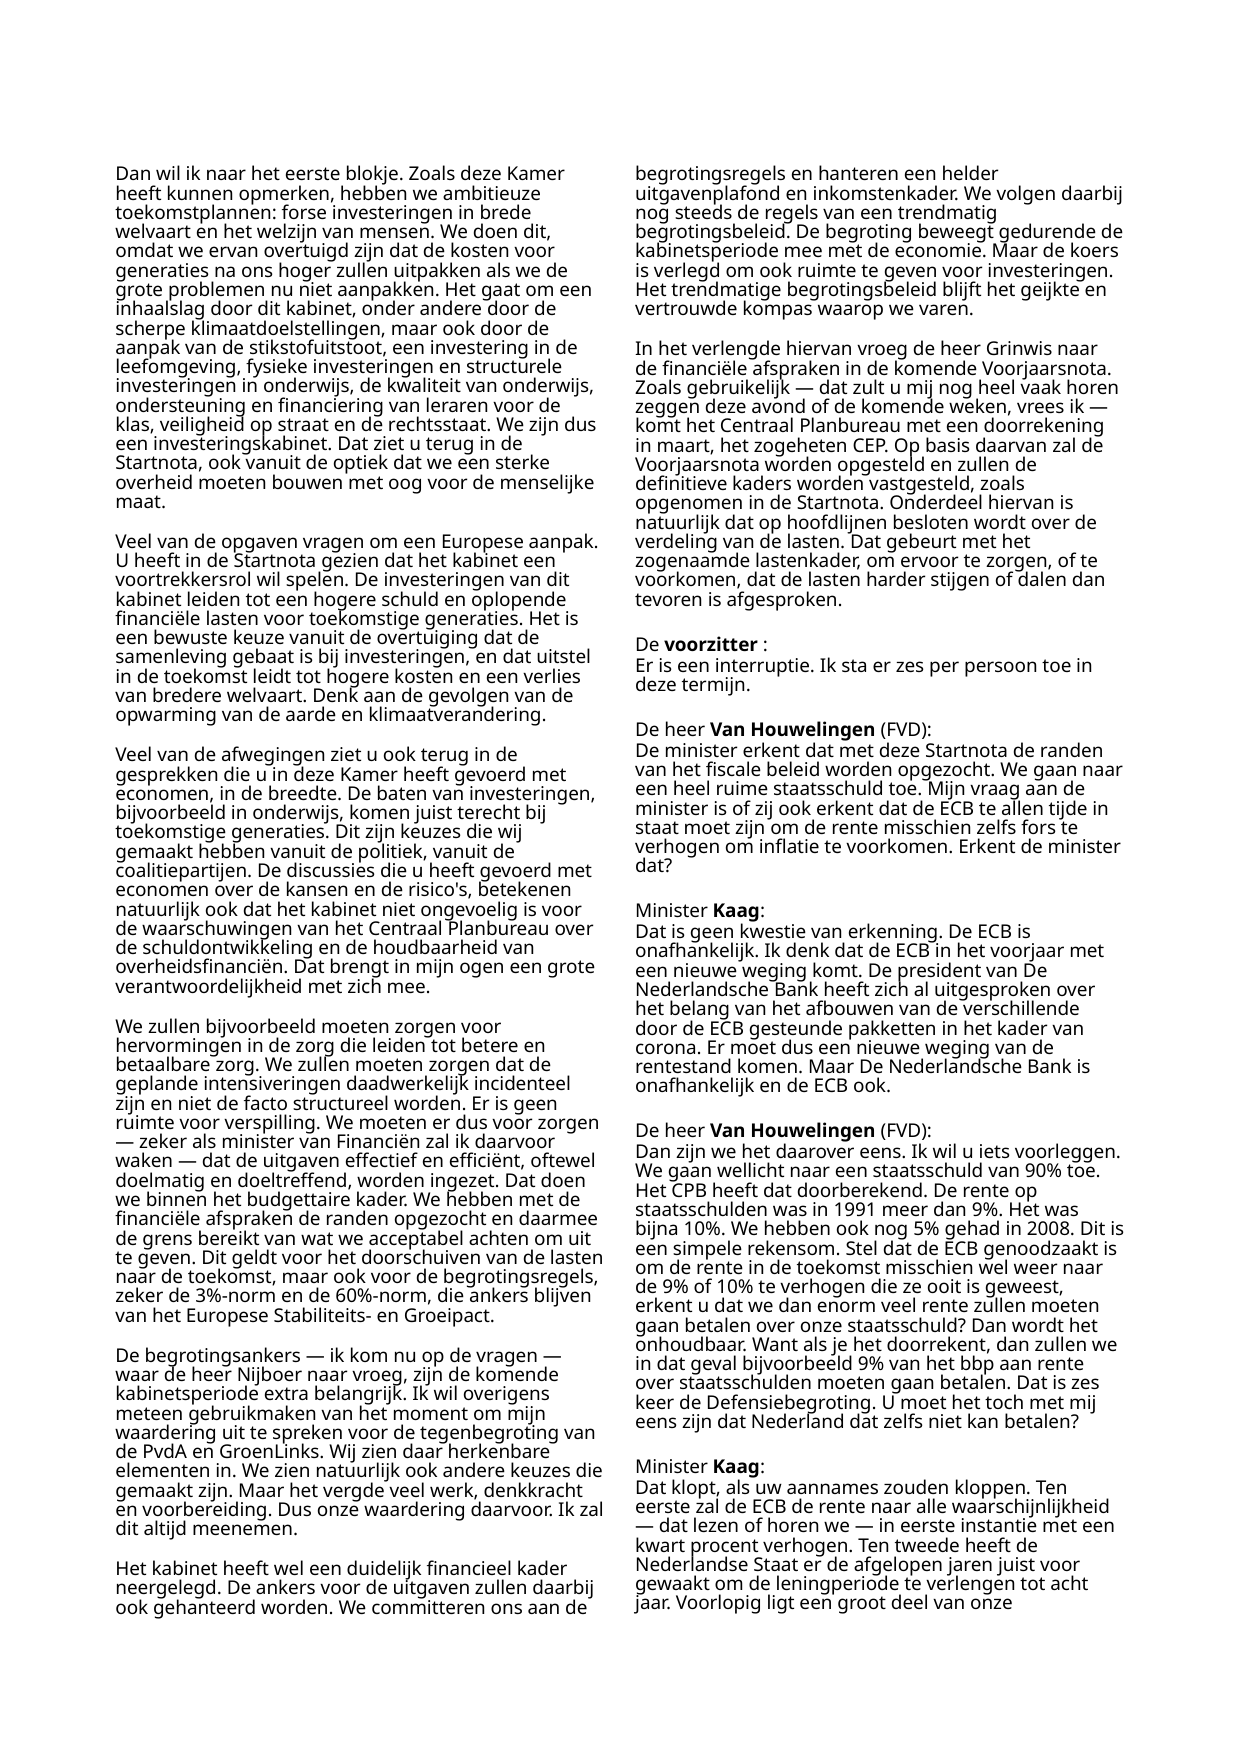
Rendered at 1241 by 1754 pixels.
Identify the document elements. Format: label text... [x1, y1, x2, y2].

text De voorzitter : [635, 631, 1125, 657]
text Veel van de opgaven vragen om een Europese aanpak. U heeft in de Startnota gezien dat het kabinet een voortrekkersrol wil spelen. De investeringen van dit kabinet leiden tot een hogere schuld en oplopende financiële lasten voor toekomstige generaties. Het is een bewuste keuze vanuit de overtuiging dat de samenleving gebaat is bij investeringen, en dat uitstel in de toekomst leidt tot hogere kosten en een verlies van bredere welvaart. Denk aan de gevolgen van de opwarming van de aarde en klimaatverandering. [115, 533, 605, 726]
text Dan wil ik naar het eerste blokje. Zoals deze Kamer heeft kunnen opmerken, hebben we ambitieuze toekomstplannen: forse investeringen in brede welvaart en het welzijn van mensen. We doen dit, omdat we ervan overtuigd zijn dat de kosten voor generaties na ons hoger zullen uitpakken als we de grote problemen nu niet aanpakken. Het gaat om een inhaalslag door dit kabinet, onder andere door de scherpe klimaatdoelstellingen, maar ook door de aanpak van de stikstofuitstoot, een investering in de leefomgeving, fysieke investeringen en structurele investeringen in onderwijs, de kwaliteit van onderwijs, ondersteuning en financiering van leraren voor de klas, veiligheid op straat en de rechtsstaat. We zijn dus een investeringskabinet. Dat ziet u terug in de Startnota, ook vanuit de optiek dat we een sterke overheid moeten bouwen met oog voor de menselijke maat. [115, 165, 605, 512]
text De heer Van Houwelingen (FVD): [635, 716, 1125, 742]
text Dat is geen kwestie van erkenning. De ECB is onafhankelijk. Ik denk dat de ECB in het voorjaar met een nieuwe weging komt. De president van De Nederlandsche Bank heeft zich al uitgesproken over het belang van het afbouwen van de verschillende door de ECB gesteunde pakketten in het kader van corona. Er moet dus een nieuwe weging van de rentestand komen. Maar De Nederlandsche Bank is onafhankelijk en de ECB ook. [635, 923, 1125, 1097]
text De begrotingsankers — ik kom nu op de vragen — waar de heer Nijboer naar vroeg, zijn de komende kabinetsperiode extra belangrijk. Ik wil overigens meteen gebruikmaken van het moment om mijn waardering uit te spreken voor de tegenbegroting van de PvdA en GroenLinks. Wij zien daar herkenbare elementen in. We zien natuurlijk ook andere keuzes die gemaakt zijn. Maar het vergde veel werk, denkkracht en voorbereiding. Dus onze waardering daarvoor. Ik zal dit altijd meenemen. [115, 1347, 605, 1539]
text Minister Kaag: [635, 897, 1125, 923]
text In het verlengde hiervan vroeg de heer Grinwis naar de financiële afspraken in de komende Voorjaarsnota. Zoals gebruikelijk — dat zult u mij nog heel vaak horen zeggen deze avond of de komende weken, vrees ik — komt het Centraal Planbureau met een doorrekening in maart, het zogeheten CEP. Op basis daarvan zal de Voorjaarsnota worden opgesteld en zullen de definitieve kaders worden vastgesteld, zoals opgenomen in de Startnota. Onderdeel hiervan is natuurlijk dat op hoofdlijnen besloten wordt over de verdeling van de lasten. Dat gebeurt met het zogenaamde lastenkader, om ervoor te zorgen, of te voorkomen, dat de lasten harder stijgen of dalen dan tevoren is afgesproken. [635, 340, 1125, 610]
text De heer Van Houwelingen (FVD): [635, 1117, 1125, 1143]
text Dat klopt, als uw aannames zouden kloppen. Ten eerste zal de ECB de rente naar alle waarschijnlijkheid — dat lezen of horen we — in eerste instantie met een kwart procent verhogen. Ten tweede heeft de Nederlandse Staat er de afgelopen jaren juist voor gewaakt om de leningperiode te verlengen tot acht jaar. Voorlopig ligt een groot deel van onze [635, 1479, 1125, 1614]
text Dan zijn we het daarover eens. Ik wil u iets voorleggen. We gaan wellicht naar een staatsschuld van 90% toe. Het CPB heeft dat doorberekend. De rente op staatsschulden was in 1991 meer dan 9%. Het was bijna 10%. We hebben ook nog 5% gehad in 2008. Dit is een simpele rekensom. Stel dat de ECB genoodzaakt is om de rente in de toekomst misschien wel weer naar de 9% of 10% te verhogen die ze ooit is geweest, erkent u dat we dan enorm veel rente zullen moeten gaan betalen over onze staatsschuld? Dan wordt het onhoudbaar. Want als je het doorrekent, dan zullen we in dat geval bijvoorbeeld 9% van het bbp aan rente over staatsschulden moeten gaan betalen. Dat is zes keer de Defensiebegroting. U moet het toch met mij eens zijn dat Nederland dat zelfs niet kan betalen? [635, 1143, 1125, 1432]
text Het kabinet heeft wel een duidelijk financieel kader neergelegd. De ankers voor de uitgaven zullen daarbij ook gehanteerd worden. We committeren ons aan de [115, 1560, 605, 1618]
text begrotingsregels en hanteren een helder uitgavenplafond en inkomstenkader. We volgen daarbij nog steeds de regels van een trendmatig begrotingsbeleid. De begroting beweegt gedurende de kabinetsperiode mee met de economie. Maar de koers is verlegd om ook ruimte te geven voor investeringen. Het trendmatige begrotingsbeleid blijft het geijkte en vertrouwde kompas waarop we varen. [635, 165, 1125, 319]
text Veel van de afwegingen ziet u ook terug in de gesprekken die u in deze Kamer heeft gevoerd met economen, in de breedte. De baten van investeringen, bijvoorbeeld in onderwijs, komen juist terecht bij toekomstige generaties. Dit zijn keuzes die wij gemaakt hebben vanuit de politiek, vanuit de coalitiepartijen. De discussies die u heeft gevoerd met economen over de kansen en de risico's, betekenen natuurlijk ook dat het kabinet niet ongevoelig is voor de waarschuwingen van het Centraal Planbureau over de schuldontwikkeling en de houdbaarheid van overheidsfinanciën. Dat brengt in mijn ogen een grote verantwoordelijkheid met zich mee. [115, 746, 605, 997]
text We zullen bijvoorbeeld moeten zorgen voor hervormingen in de zorg die leiden tot betere en betaalbare zorg. We zullen moeten zorgen dat de geplande intensiveringen daadwerkelijk incidenteel zijn en niet de facto structureel worden. Er is geen ruimte voor verspilling. We moeten er dus voor zorgen — zeker als minister van Financiën zal ik daarvoor waken — dat de uitgaven effectief en efficiënt, oftewel doelmatig en doeltreffend, worden ingezet. Dat doen we binnen het budgettaire kader. We hebben met de financiële afspraken de randen opgezocht en daarmee de grens bereikt van wat we acceptabel achten om uit te geven. Dit geldt voor het doorschuiven van de lasten naar de toekomst, maar ook voor de begrotingsregels, zeker de 3%-norm en de 60%-norm, die ankers blijven van het Europese Stabiliteits- en Groeipact. [115, 1018, 605, 1326]
text Minister Kaag: [635, 1453, 1125, 1479]
text De minister erkent dat met deze Startnota de randen van het fiscale beleid worden opgezocht. We gaan naar een heel ruime staatsschuld toe. Mijn vraag aan de minister is of zij ook erkent dat de ECB te allen tijde in staat moet zijn om de rente misschien zelfs fors te verhogen om inflatie te voorkomen. Erkent de minister dat? [635, 742, 1125, 877]
text Er is een interruptie. Ik sta er zes per persoon toe in deze termijn. [635, 657, 1125, 695]
